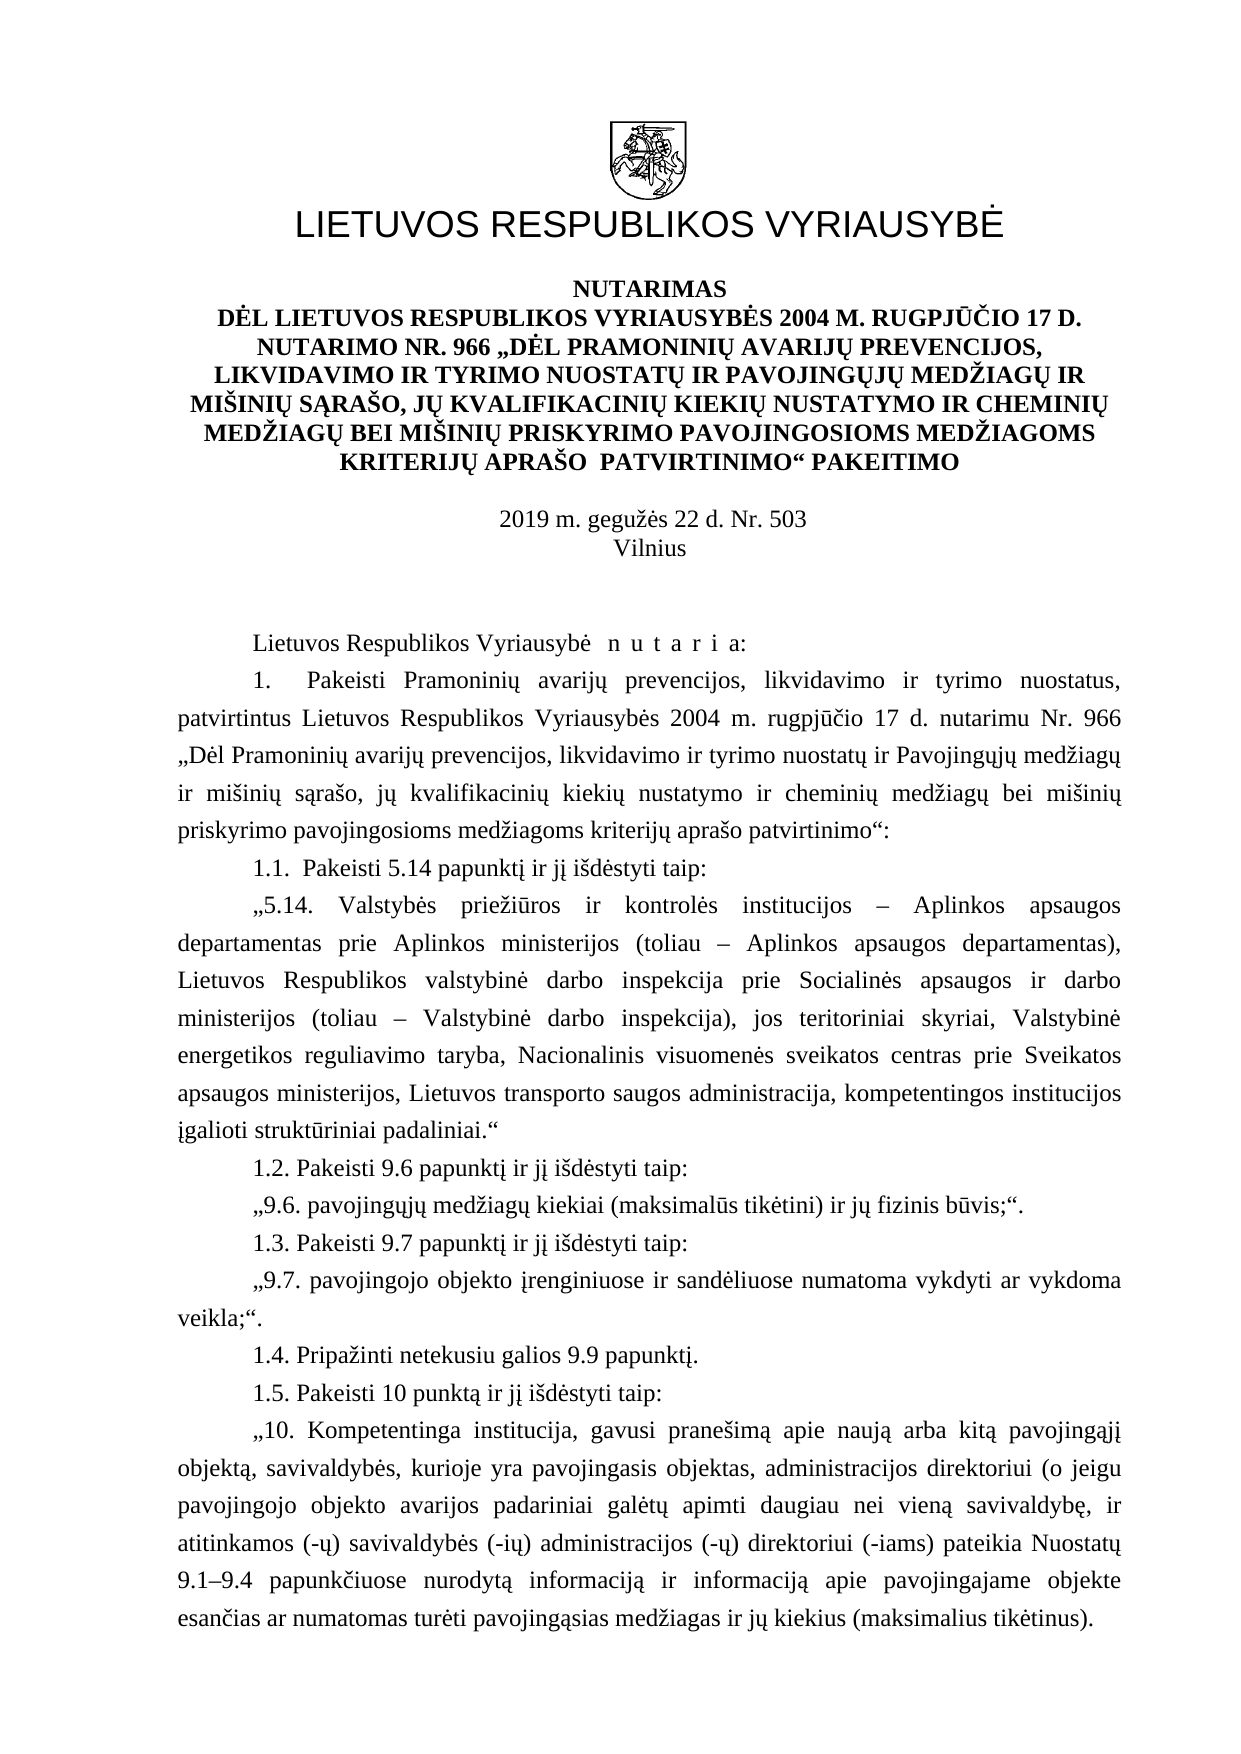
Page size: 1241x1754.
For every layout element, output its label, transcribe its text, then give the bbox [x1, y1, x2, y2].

text „9.6. pavojingųjų medžiagų kiekiai (maksimalūs tikėtini) ir jų fizinis būvis;“. [177, 1182, 1122, 1219]
text 1.1. Pakeisti 5.14 papunktį ir jį išdėstyti taip: [177, 844, 1122, 882]
text DĖL LIETUVOS RESPUBLIKOS VYRIAUSYBĖS 2004 M. RUGPJŪČIO 17 D. NUTARIMO NR. 966 „DĖL PRAMONINIŲ AVARIJŲ PREVENCIJOS, LIKVIDAVIMO IR TYRIMO NUOSTATŲ IR PAVOJINGŲJŲ MEDŽIAGŲ IR MIŠINIŲ SĄRAŠO, JŲ KVALIFIKACINIŲ KIEKIŲ NUSTATYMO IR CHEMINIŲ MEDŽIAGŲ BEI MIŠINIŲ PRISKYRIMO PAVOJINGOSIOMS MEDŽIAGOMS KRITERIJŲ APRAŠO PATVIRTINIMO“ PAKEITIMO [177, 303, 1122, 476]
text Lietuvos Respublikos Vyriausybė nutaria: [177, 619, 1122, 657]
text 1.2. Pakeisti 9.6 papunktį ir jį išdėstyti taip: [177, 1144, 1122, 1182]
text 1.3. Pakeisti 9.7 papunktį ir jį išdėstyti taip: [177, 1219, 1122, 1257]
text nutarimas [177, 274, 1122, 303]
text 1.4. Pripažinti netekusiu galios 9.9 papunktį. [177, 1332, 1122, 1369]
text Vilnius [177, 533, 1122, 562]
text „10. Kompetentinga institucija, gavusi pranešimą apie naują arba kitą pavojingąjį objektą, savivaldybės, kurioje yra pavojingasis objektas, administracijos direktoriui (o jeigu pavojingojo objekto avarijos padariniai galėtų apimti daugiau nei vieną savivaldybę, ir atitinkamos (-ų) savivaldybės (-ių) administracijos (-ų) direktoriui (-iams) pateikia Nuostatų 9.1–9.4 papunkčiuose nurodytą informaciją ir informaciją apie pavojingajame objekte esančias ar numatomas turėti pavojingąsias medžiagas ir jų kiekius (maksimalius tikėtinus). [177, 1407, 1122, 1632]
text „5.14. Valstybės priežiūros ir kontrolės institucijos – Aplinkos apsaugos departamentas prie Aplinkos ministerijos (toliau – Aplinkos apsaugos departamentas), Lietuvos Respublikos valstybinė darbo inspekcija prie Socialinės apsaugos ir darbo ministerijos (toliau – Valstybinė darbo inspekcija), jos teritoriniai skyriai, Valstybinė energetikos reguliavimo taryba, Nacionalinis visuomenės sveikatos centras prie Sveikatos apsaugos ministerijos, Lietuvos transporto saugos administracija, kompetentingos institucijos įgalioti struktūriniai padaliniai.“ [177, 882, 1122, 1144]
text Lietuvos Respublikos Vyriausybė [177, 202, 1122, 246]
text 1. Pakeisti Pramoninių avarijų prevencijos, likvidavimo ir tyrimo nuostatus, patvirtintus Lietuvos Respublikos Vyriausybės 2004 m. rugpjūčio 17 d. nutarimu Nr. 966 „Dėl Pramoninių avarijų prevencijos, likvidavimo ir tyrimo nuostatų ir Pavojingųjų medžiagų ir mišinių sąrašo, jų kvalifikacinių kiekių nustatymo ir cheminių medžiagų bei mišinių priskyrimo pavojingosioms medžiagoms kriterijų aprašo patvirtinimo“: [177, 657, 1122, 844]
text 2019 m. gegužės 22 d. Nr. 503 [177, 504, 1122, 533]
text „9.7. pavojingojo objekto įrenginiuose ir sandėliuose numatoma vykdyti ar vykdoma veikla;“. [177, 1257, 1122, 1332]
text 1.5. Pakeisti 10 punktą ir jį išdėstyti taip: [177, 1369, 1122, 1407]
